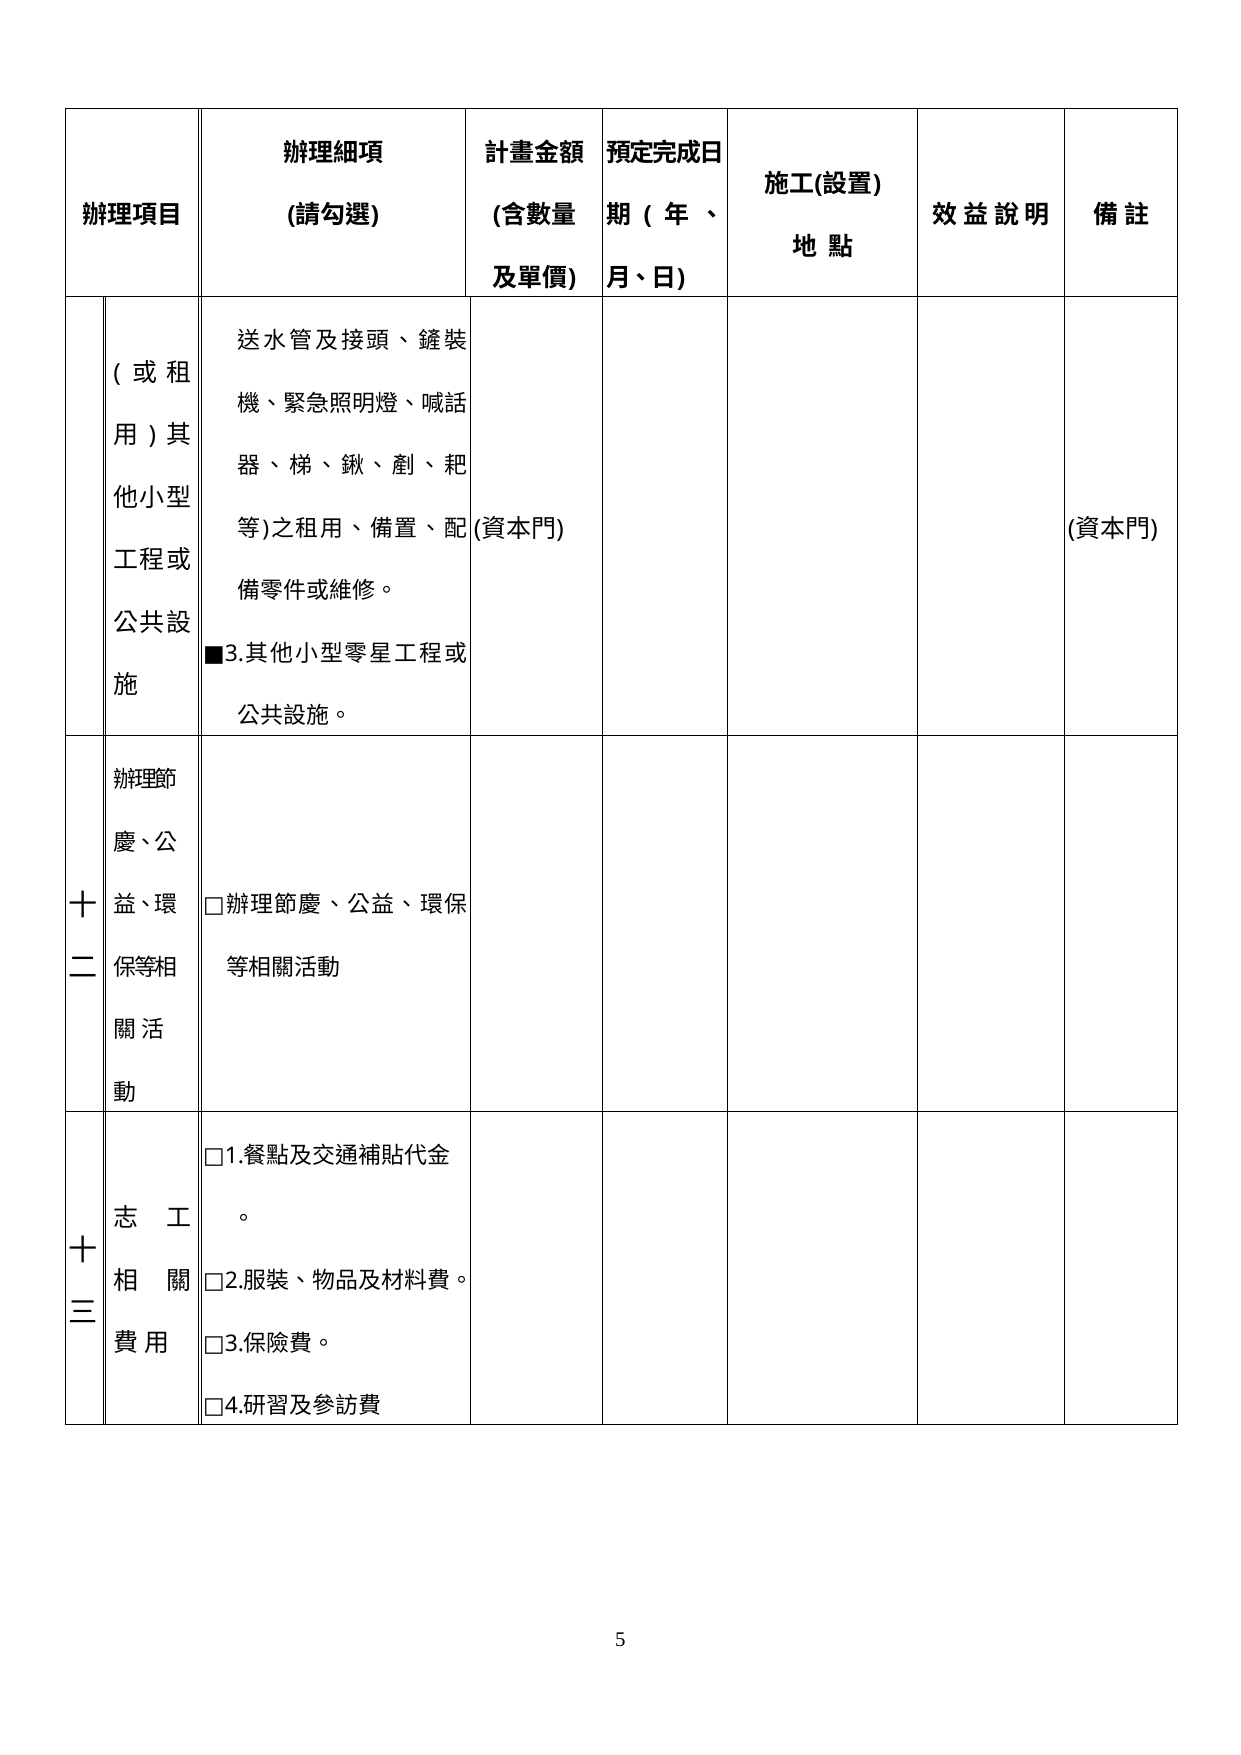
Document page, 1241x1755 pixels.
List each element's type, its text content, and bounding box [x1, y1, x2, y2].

table_cell □辦理節慶、公益、環保等相關活動 [202, 736, 470, 1111]
table_cell [918, 736, 1064, 1111]
table_cell [918, 297, 1064, 735]
table_cell [471, 1112, 602, 1424]
table_cell [66, 297, 103, 735]
table_cell (資本門) [471, 297, 602, 735]
table_header 備 註 [1065, 109, 1177, 296]
table_header 效 益 說 明 [918, 109, 1064, 296]
table_cell [603, 736, 727, 1111]
table_cell [603, 297, 727, 735]
table_cell [471, 736, 602, 1111]
table_cell 十二 [66, 736, 103, 1111]
table_header 辦理項目 [66, 109, 198, 296]
table_cell [728, 736, 917, 1111]
table_cell [1065, 736, 1177, 1111]
table_cell [728, 1112, 917, 1424]
table_header 辦理細項 (請勾選) [202, 109, 465, 296]
table_cell □1.餐點及交通補貼代金 。 □2.服裝、物品及材料費。 □3.保險費。 □4.研習及參訪費 [202, 1112, 470, 1424]
table_cell 十三 [66, 1112, 103, 1424]
table_cell [728, 297, 917, 735]
table_header 計畫金額 (含數量 及單價) [466, 109, 602, 296]
table_cell 送水管及接頭、鏟裝機、緊急照明燈、喊話器、梯、鍬、剷、耙等)之租用、備置、配備零件或維修。 ■3.其他小型零星工程或公共設施。 [202, 297, 470, 735]
table_header 預定完成日期(年、月、日) [603, 109, 727, 296]
table_cell [1065, 1112, 1177, 1424]
table_cell (或租用)其他小型工程或公共設施 [106, 297, 198, 735]
table_cell 辦理節慶、公益、環保等相關活動 [106, 736, 198, 1111]
table_cell 志工相關費用 [106, 1112, 198, 1424]
table_cell (資本門) [1065, 297, 1177, 735]
table_header 施工(設置) 地 點 [728, 109, 917, 296]
table_cell [603, 1112, 727, 1424]
table_cell [918, 1112, 1064, 1424]
